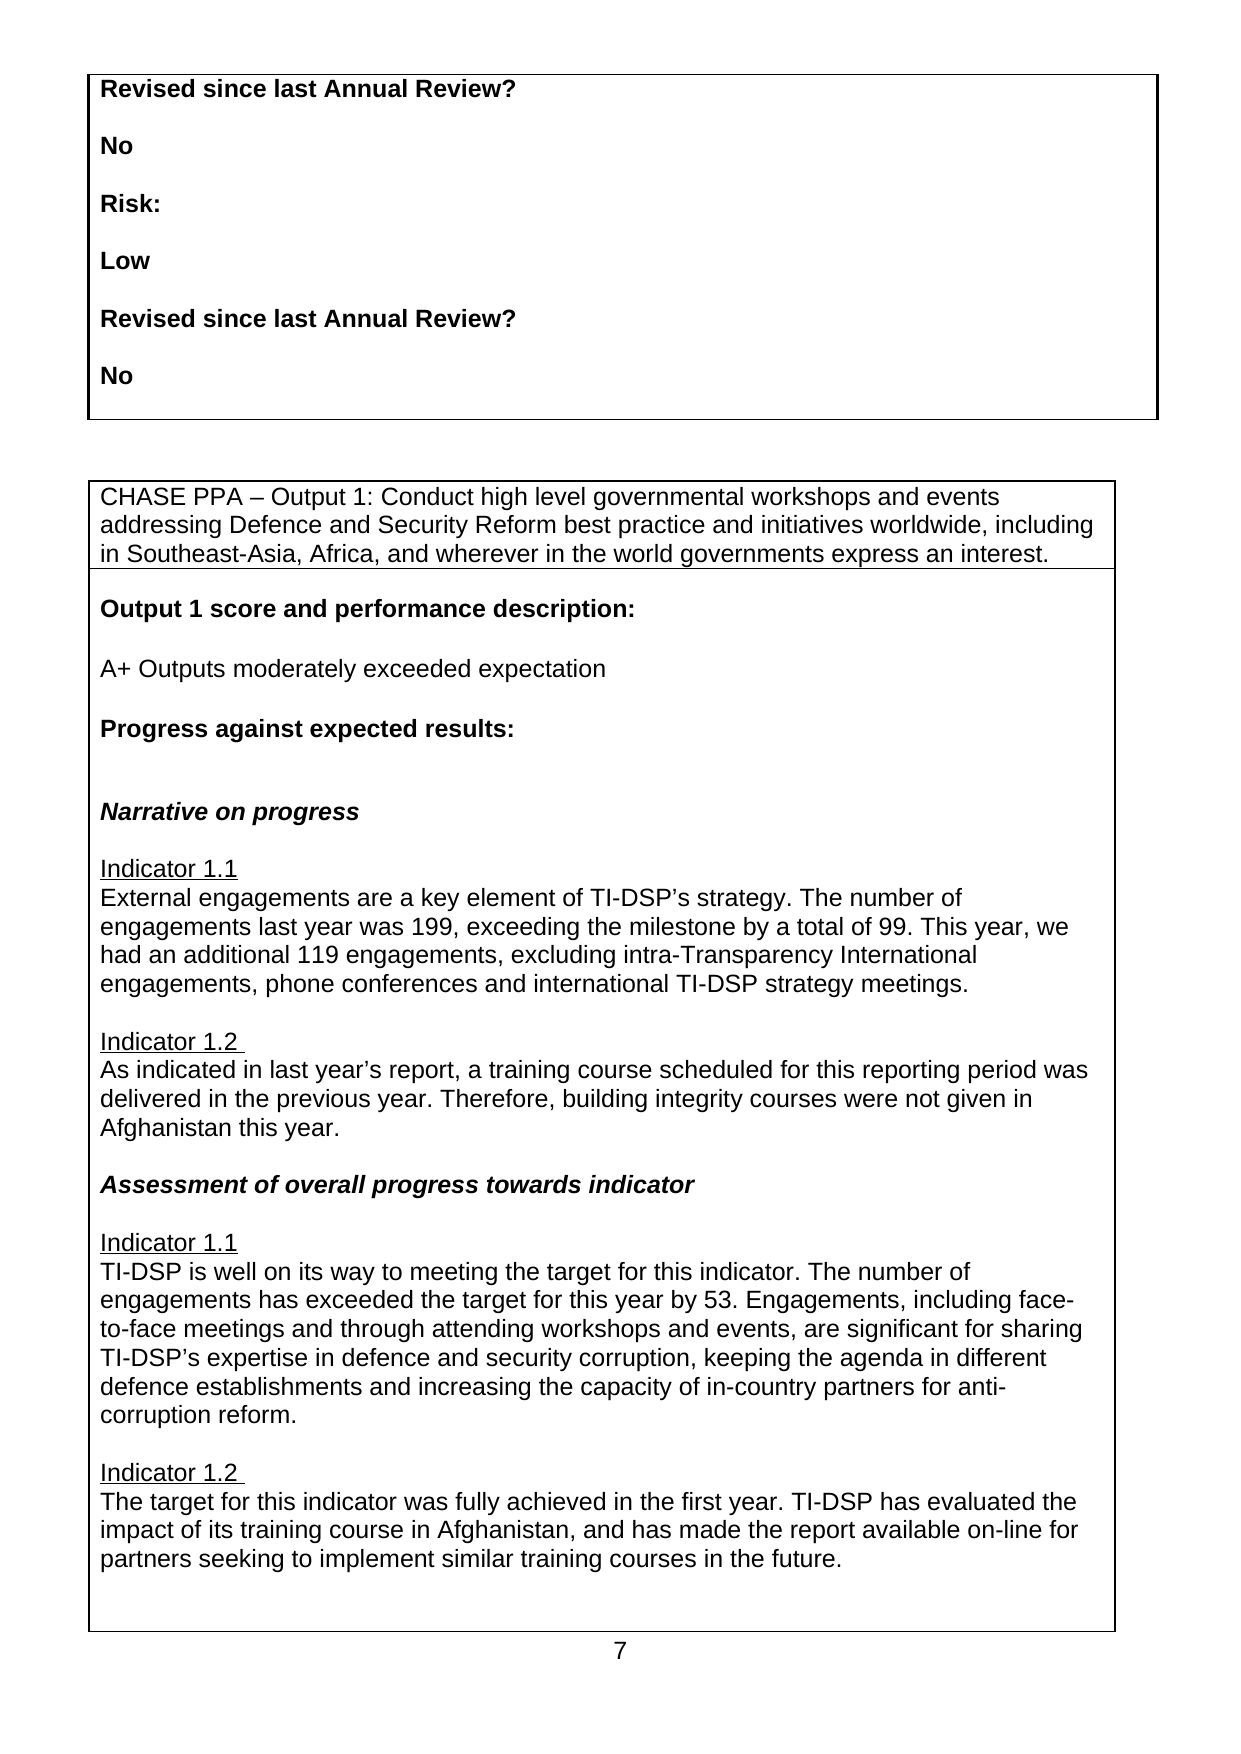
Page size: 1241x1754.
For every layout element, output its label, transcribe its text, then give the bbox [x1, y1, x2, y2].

table_cell Output 1 score and performance description: A+ Outputs moderately exceeded expectation Progress against expected results: Narrative on progress Indicator 1.1 External engagements are a key element of TI-DSP’s strategy. The number of engagements last year was 199, exceeding the milestone by a total of 99. This year, we had an additional 119 engagements, excluding intra-Transparency International engagements, phone conferences and international TI-DSP strategy meetings. Indicator 1.2 As indicated in last year’s report, a training course scheduled for this reporting period was delivered in the previous year. Therefore, building integrity courses were not given in Afghanistan this year. Assessment of overall progress towards indicator Indicator 1.1 TI-DSP is well on its way to meeting the target for this indicator. The number of engagements has exceeded the target for this year by 53. Engagements, including face-to-face meetings and through attending workshops and events, are significant for sharing TI-DSP’s expertise in defence and security corruption, keeping the agenda in different defence establishments and increasing the capacity of in-country partners for anti-corruption reform. Indicator 1.2 The target for this indicator was fully achieved in the first year. TI-DSP has evaluated the impact of its training course in Afghanistan, and has made the report available on-line for partners seeking to implement similar training courses in the future. [90, 569, 1114, 1631]
table_cell Revised since last Annual Review? No Risk: Low Revised since last Annual Review? No [90, 75, 1156, 419]
table_header CHASE PPA – Output 1: Conduct high level governmental workshops and events addressing Defence and Security Reform best practice and initiatives worldwide, including in Southeast-Asia, Africa, and wherever in the world governments express an interest. [90, 482, 1114, 568]
